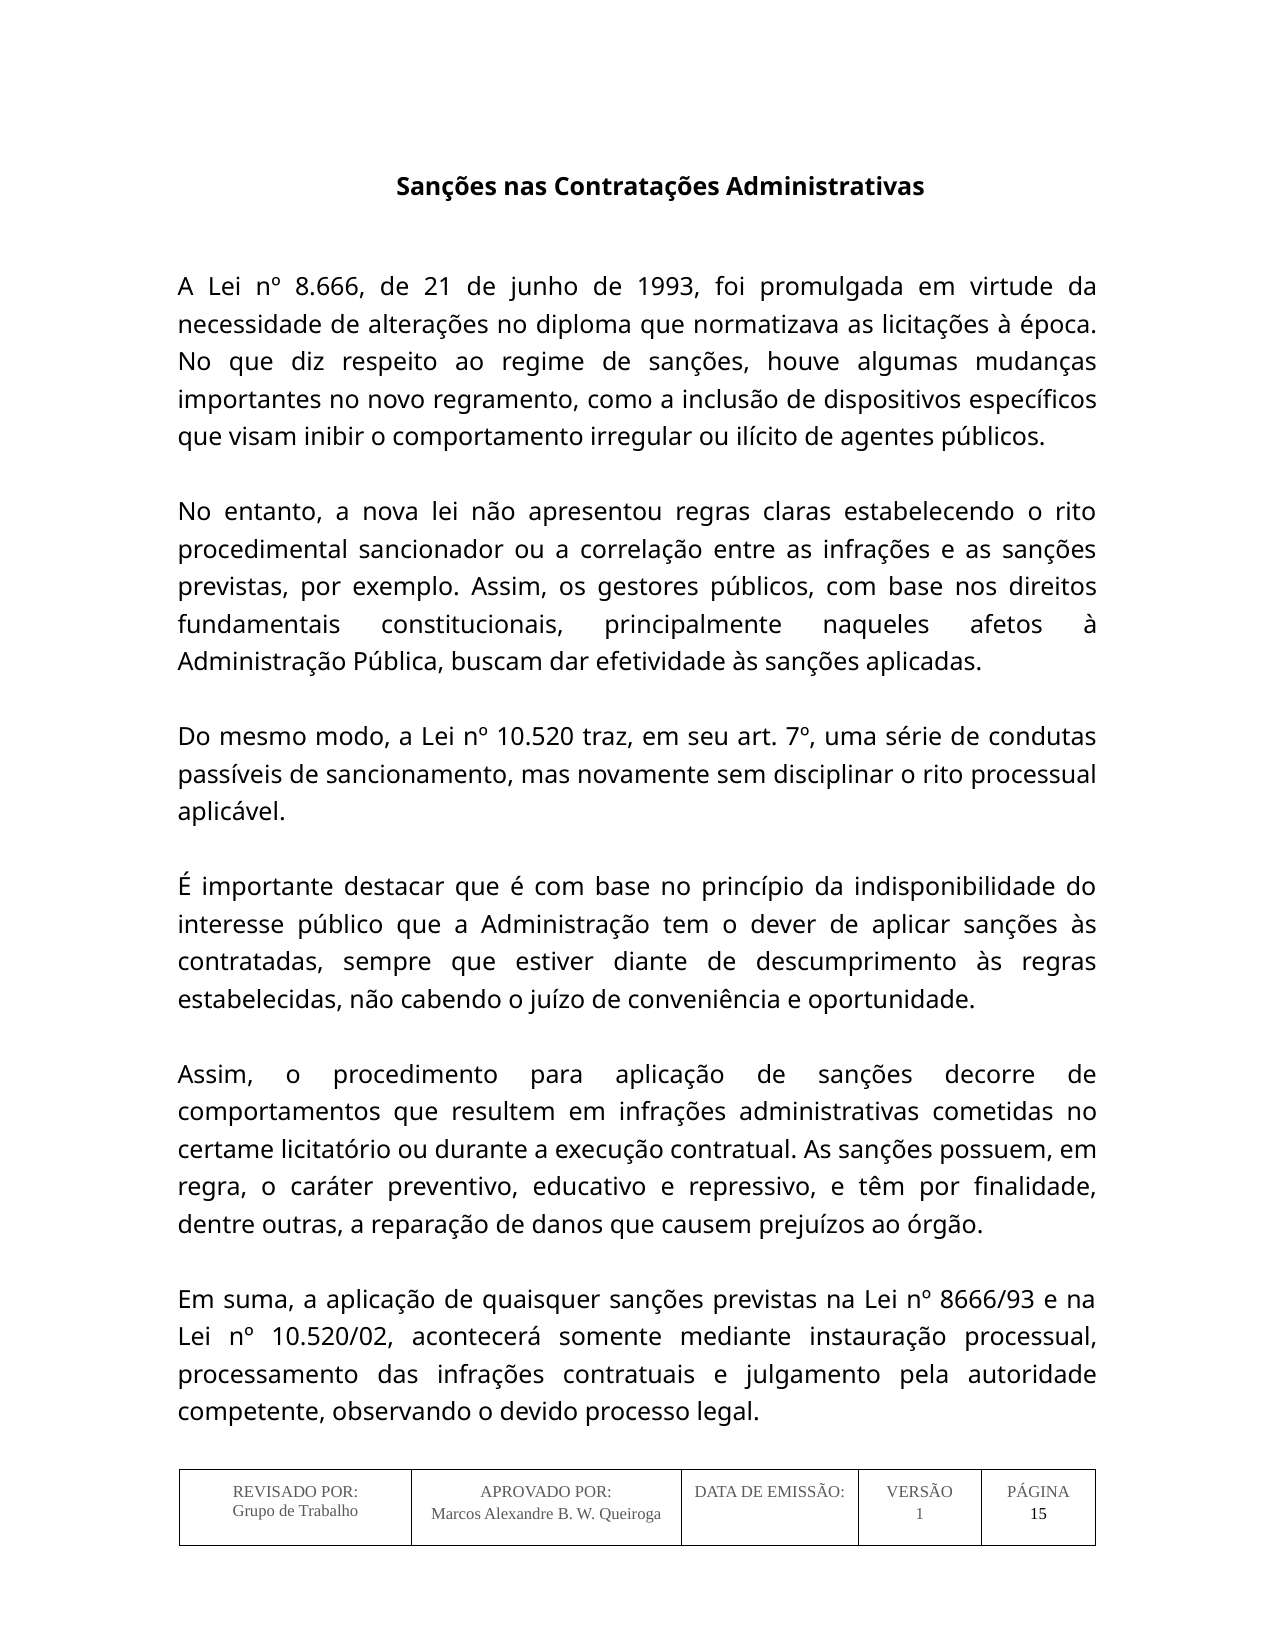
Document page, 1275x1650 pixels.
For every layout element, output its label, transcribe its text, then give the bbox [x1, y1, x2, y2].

text No entanto, a nova lei não apresentou regras claras estabelecendo o rito procedimental sancionador ou a correlação entre as infrações e as sanções previstas, por exemplo. Assim, os gestores públicos, com base nos direitos fundamentais constitucionais, principalmente naqueles afetos à Administração Pública, buscam dar efetividade às sanções aplicadas. [177, 491, 1098, 678]
text É importante destacar que é com base no princípio da indisponibilidade do interesse público que a Administração tem o dever de aplicar sanções às contratadas, sempre que estiver diante de descumprimento às regras estabelecidas, não cabendo o juízo de conveniência e oportunidade. [177, 866, 1098, 1016]
subtitle Sanções nas Contratações Administrativas [230, 168, 1098, 202]
text A Lei nº 8.666, de 21 de junho de 1993, foi promulgada em virtude da necessidade de alterações no diploma que normatizava as licitações à época. No que diz respeito ao regime de sanções, houve algumas mudanças importantes no novo regramento, como a inclusão de dispositivos específicos que visam inibir o comportamento irregular ou ilícito de agentes públicos. [177, 266, 1098, 453]
text Em suma, a aplicação de quaisquer sanções previstas na Lei nº 8666/93 e na Lei nº 10.520/02, acontecerá somente mediante instauração processual, processamento das infrações contratuais e julgamento pela autoridade competente, observando o devido processo legal. [177, 1278, 1098, 1428]
text Assim, o procedimento para aplicação de sanções decorre de comportamentos que resultem em infrações administrativas cometidas no certame licitatório ou durante a execução contratual. As sanções possuem, em regra, o caráter preventivo, educativo e repressivo, e têm por finalidade, dentre outras, a reparação de danos que causem prejuízos ao órgão. [177, 1053, 1098, 1241]
text Do mesmo modo, a Lei nº 10.520 traz, em seu art. 7º, uma série de condutas passíveis de sancionamento, mas novamente sem disciplinar o rito processual aplicável. [177, 716, 1098, 828]
